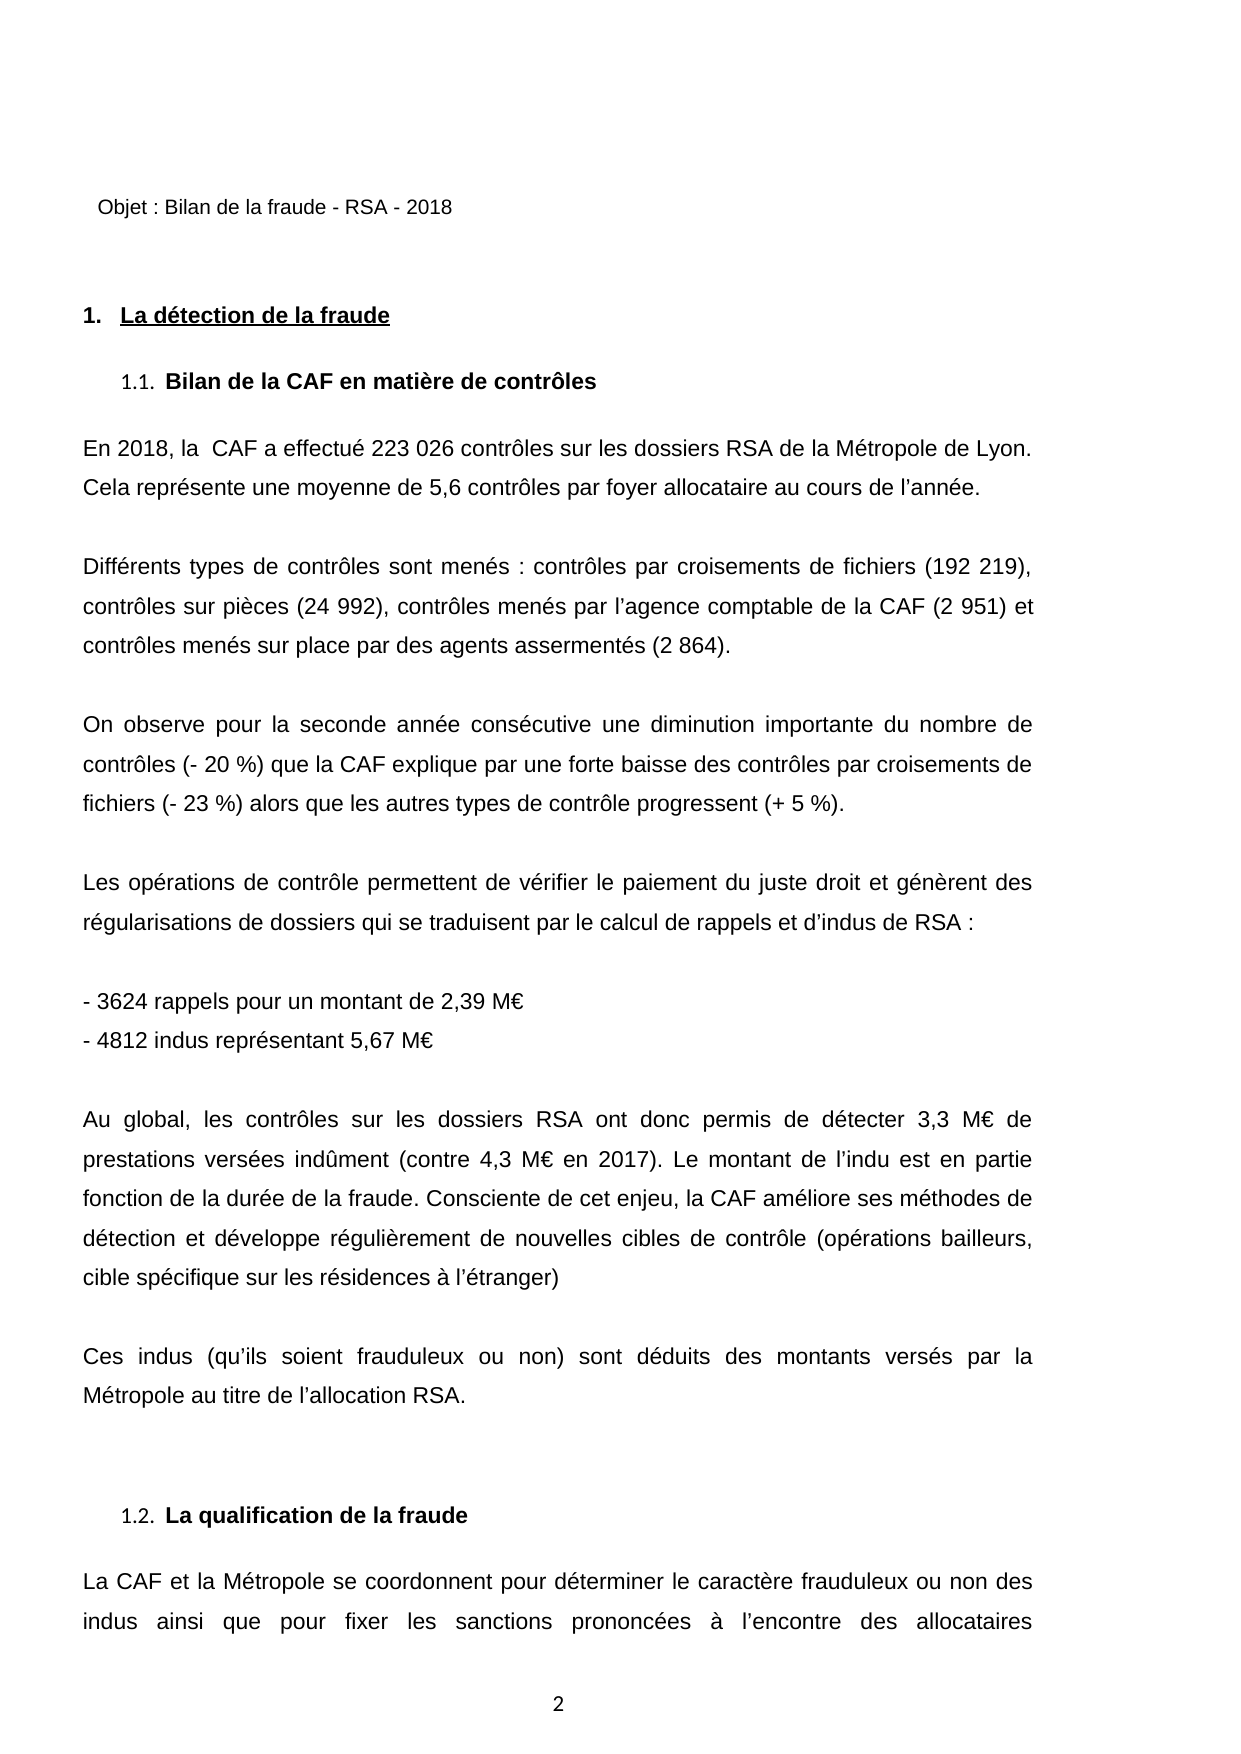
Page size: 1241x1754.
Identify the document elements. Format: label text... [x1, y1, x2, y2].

text En 2018, la CAF a effectué 223 026 contrôles sur les dossiers RSA de la Métropole de Lyon. Cela représente une moyenne de 5,6 contrôles par foyer allocataire au cours de l’année. [83, 435, 1033, 501]
table_header Objet : Bilan de la fraude - RSA - 2018 [90, 128, 740, 249]
text - 4812 indus représentant 5,67 M€ [83, 1027, 1033, 1053]
list La qualification de la fraude [120, 1501, 1033, 1529]
text Différents types de contrôles sont menés : contrôles par croisements de fichiers (192 219), contrôles sur pièces (24 992), contrôles menés par l’agence comptable de la CAF (2 951) et contrôles menés sur place par des agents assermentés (2 864). [83, 553, 1033, 659]
text Les opérations de contrôle permettent de vérifier le paiement du juste droit et génèrent des régularisations de dossiers qui se traduisent par le calcul de rappels et d’indus de RSA : [83, 869, 1033, 935]
text La CAF et la Métropole se coordonnent pour déterminer le caractère frauduleux ou non des indus ainsi que pour fixer les sanctions prononcées à l’encontre des allocataires responsables de fraudes. Cette coordination garantit le respect de la législation qui fait interdiction de prononcer une double sanction pécuniaire pour les mêmes faits. [83, 1568, 1033, 1634]
text On observe pour la seconde année consécutive une diminution importante du nombre de contrôles (- 20 %) que la CAF explique par une forte baisse des contrôles par croisements de fichiers (- 23 %) alors que les autres types de contrôle progressent (+ 5 %). [83, 711, 1033, 817]
list La détection de la fraude [83, 302, 1033, 328]
list Bilan de la CAF en matière de contrôles [120, 367, 1033, 395]
text Au global, les contrôles sur les dossiers RSA ont donc permis de détecter 3,3 M€ de prestations versées indûment (contre 4,3 M€ en 2017). Le montant de l’indu est en partie fonction de la durée de la fraude. Consciente de cet enjeu, la CAF améliore ses méthodes de détection et développe régulièrement de nouvelles cibles de contrôle (opérations bailleurs, cible spécifique sur les résidences à l’étranger) [83, 1106, 1033, 1290]
text Ces indus (qu’ils soient frauduleux ou non) sont déduits des montants versés par la Métropole au titre de l’allocation RSA. [83, 1343, 1033, 1409]
table_header [740, 128, 1079, 249]
text - 3624 rappels pour un montant de 2,39 M€ [83, 988, 1033, 1014]
